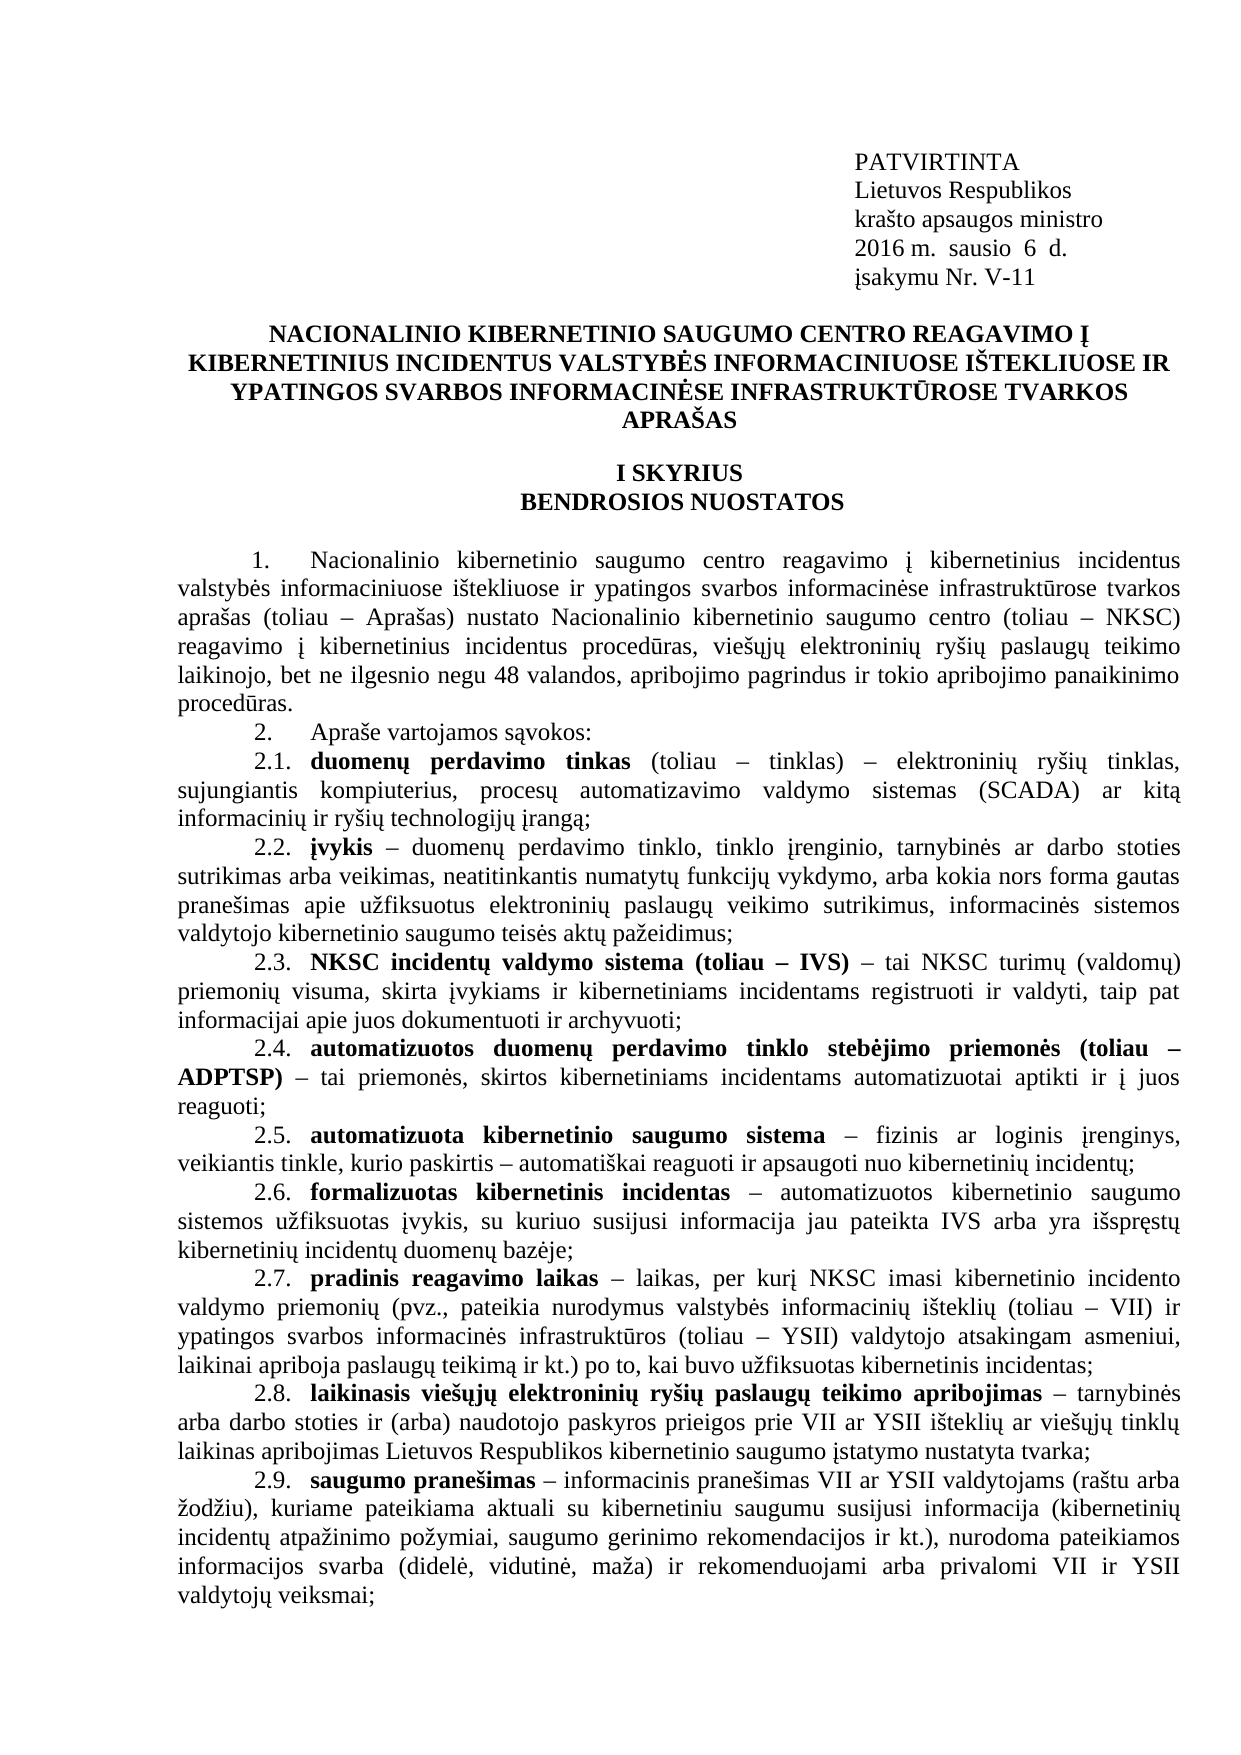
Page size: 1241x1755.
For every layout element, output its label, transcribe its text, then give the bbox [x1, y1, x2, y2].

text 2.9. saugumo pranešimas – informacinis pranešimas VII ar YSII valdytojams (raštu arba žodžiu), kuriame pateikiama aktuali su kibernetiniu saugumu susijusi informacija (kibernetinių incidentų atpažinimo požymiai, saugumo gerinimo rekomendacijos ir kt.), nurodoma pateikiamos informacijos svarba (didelė, vidutinė, maža) ir rekomenduojami arba privalomi VII ir YSII valdytojų veiksmai; [177, 1465, 1181, 1608]
text 2.8. laikinasis viešųjų elektroninių ryšių paslaugų teikimo apribojimas – tarnybinės arba darbo stoties ir (arba) naudotojo paskyros prieigos prie VII ar YSII išteklių ar viešųjų tinklų laikinas apribojimas Lietuvos Respublikos kibernetinio saugumo įstatymo nustatyta tvarka; [177, 1378, 1181, 1465]
text 2.4. automatizuotos duomenų perdavimo tinklo stebėjimo priemonės (toliau – ADPTSP) – tai priemonės, skirtos kibernetiniams incidentams automatizuotai aptikti ir į juos reaguoti; [177, 1033, 1181, 1120]
text 2.6. formalizuotas kibernetinis incidentas – automatizuotos kibernetinio saugumo sistemos užfiksuotas įvykis, su kuriuo susijusi informacija jau pateikta IVS arba yra išspręstų kibernetinių incidentų duomenų bazėje; [177, 1177, 1181, 1263]
text 2. Apraše vartojamos sąvokos: [177, 717, 1181, 746]
text I SKYRIUS [177, 458, 1181, 487]
text 2.7. pradinis reagavimo laikas – laikas, per kurį NKSC imasi kibernetinio incidento valdymo priemonių (pvz., pateikia nurodymus valstybės informacinių išteklių (toliau – VII) ir ypatingos svarbos informacinės infrastruktūros (toliau – YSII) valdytojo atsakingam asmeniui, laikinai apriboja paslaugų teikimą ir kt.) po to, kai buvo užfiksuotas kibernetinis incidentas; [177, 1263, 1181, 1378]
text krašto apsaugos ministro [177, 204, 1181, 233]
text įsakymu Nr. V-11 [177, 262, 1181, 291]
text 2.5. automatizuota kibernetinio saugumo sistema – fizinis ar loginis įrenginys, veikiantis tinkle, kurio paskirtis – automatiškai reaguoti ir apsaugoti nuo kibernetinių incidentų; [177, 1120, 1181, 1177]
text 2.2. įvykis – duomenų perdavimo tinklo, tinklo įrenginio, tarnybinės ar darbo stoties sutrikimas arba veikimas, neatitinkantis numatytų funkcijų vykdymo, arba kokia nors forma gautas pranešimas apie užfiksuotus elektroninių paslaugų veikimo sutrikimus, informacinės sistemos valdytojo kibernetinio saugumo teisės aktų pažeidimus; [177, 832, 1181, 947]
text 1. Nacionalinio kibernetinio saugumo centro reagavimo į kibernetinius incidentus valstybės informaciniuose ištekliuose ir ypatingos svarbos informacinėse infrastruktūrose tvarkos aprašas (toliau – Aprašas) nustato Nacionalinio kibernetinio saugumo centro (toliau – NKSC) reagavimo į kibernetinius incidentus procedūras, viešųjų elektroninių ryšių paslaugų teikimo laikinojo, bet ne ilgesnio negu 48 valandos, apribojimo pagrindus ir tokio apribojimo panaikinimo procedūras. [177, 545, 1181, 717]
text 2016 m. sausio 6 d. [177, 233, 1181, 262]
text BENDROSIOS NUOSTATOS [177, 487, 1181, 516]
text 2.3. NKSC incidentų valdymo sistema (toliau – IVS) – tai NKSC turimų (valdomų) priemonių visuma, skirta įvykiams ir kibernetiniams incidentams registruoti ir valdyti, taip pat informacijai apie juos dokumentuoti ir archyvuoti; [177, 947, 1181, 1033]
text PATVIRTINTA [177, 147, 1181, 176]
text NACIONALINIO KIBERNETINIO SAUGUMO CENTRO REAGAVIMO Į KIBERNETINIUS INCIDENTUS VALSTYBĖS INFORMACINIUOSE IŠTEKLIUOSE IR YPATINGOS SVARBOS INFORMACINĖSE INFRASTRUKTŪROSE TVARKOS APRAŠAS [177, 319, 1181, 434]
text Lietuvos Respublikos [177, 176, 1181, 204]
text 2.1. duomenų perdavimo tinkas (toliau – tinklas) – elektroninių ryšių tinklas, sujungiantis kompiuterius, procesų automatizavimo valdymo sistemas (SCADA) ar kitą informacinių ir ryšių technologijų įrangą; [177, 746, 1181, 832]
